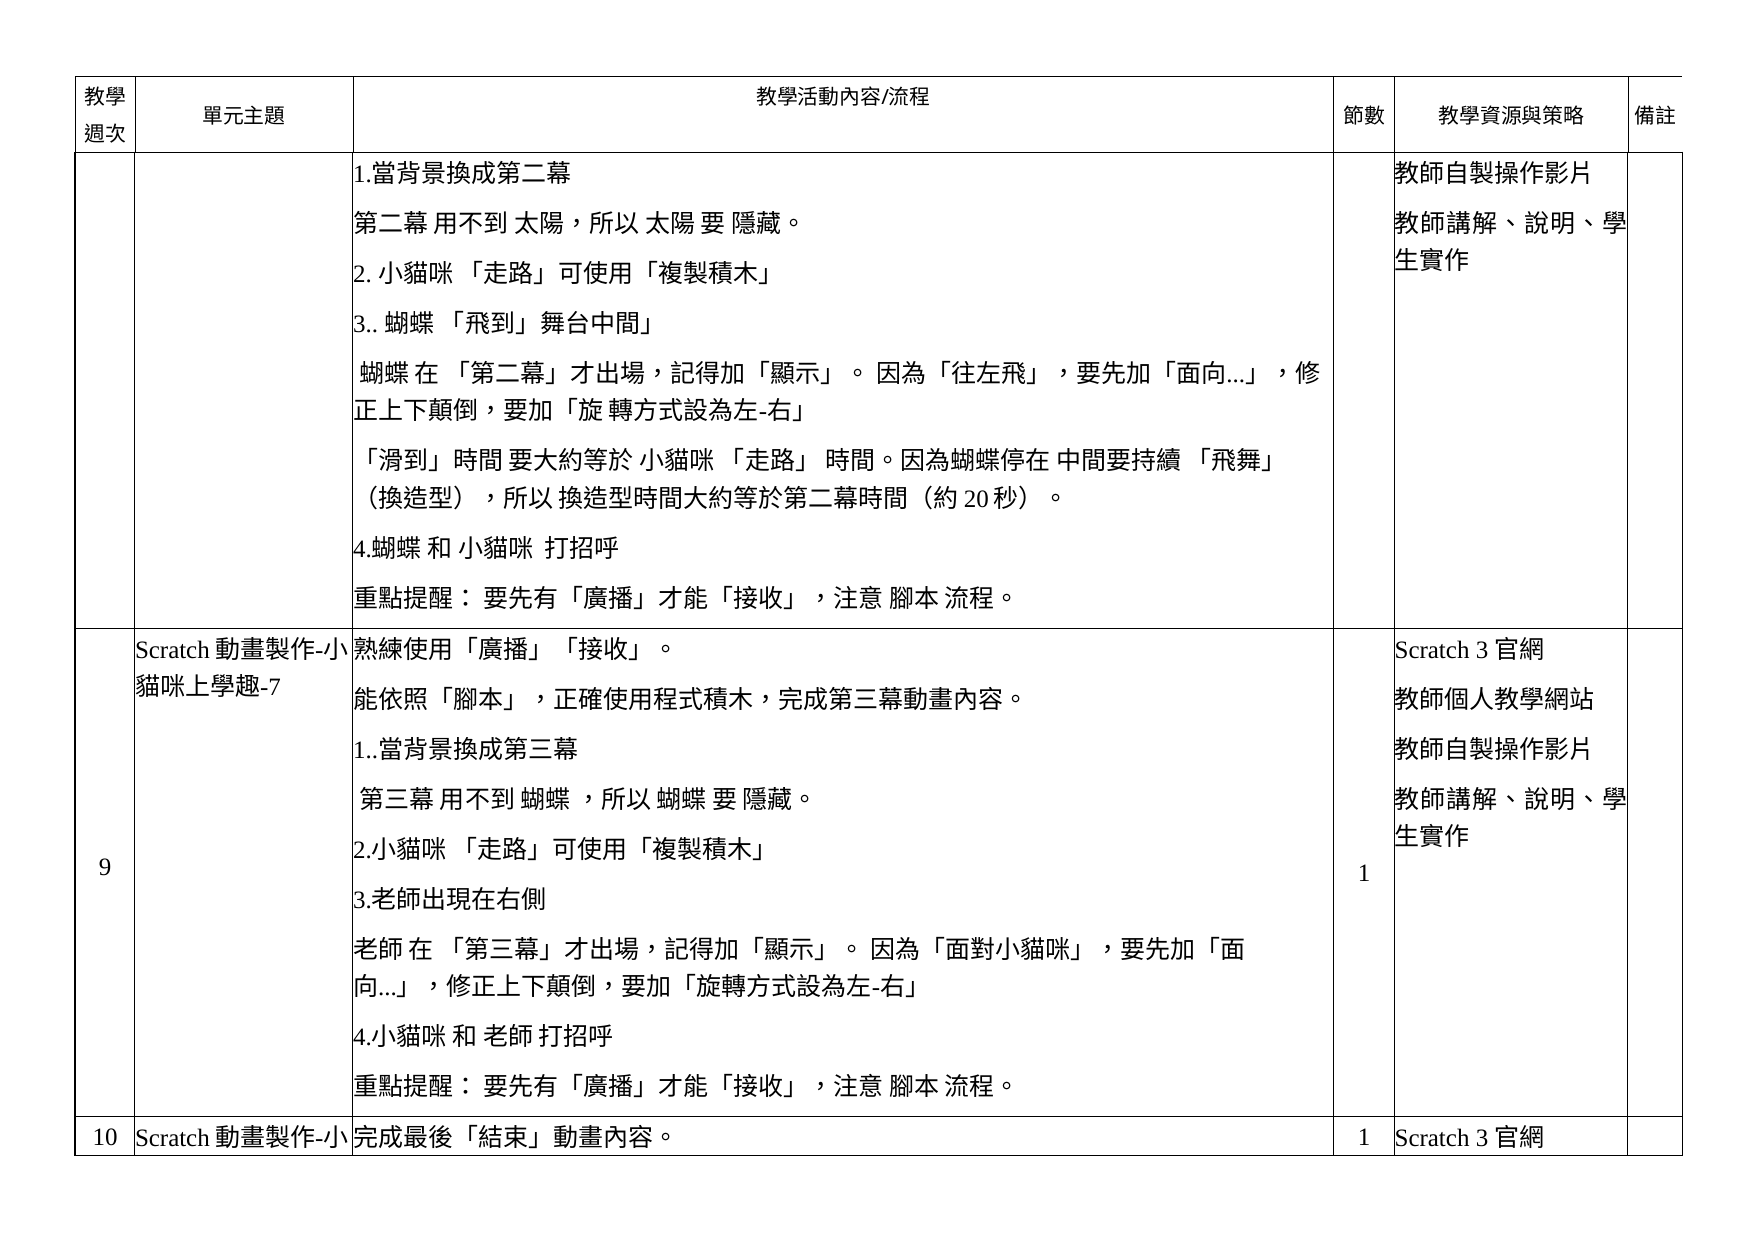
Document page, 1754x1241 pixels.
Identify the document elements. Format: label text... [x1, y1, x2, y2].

table_header 教學資源與策略 [1395, 77, 1628, 152]
table_cell 完成最後「結束」動畫內容。 [353, 1117, 1333, 1155]
table_cell Scratch動畫製作-小貓咪上學趣-7 [135, 629, 352, 1116]
table_cell [76, 153, 134, 628]
table_cell Scratch 3 官網 教師個人教學網站 教師自製操作影片 教師講解、說明、學生實作 [1395, 629, 1627, 1116]
table_cell 1.當背景換成第二幕 第二幕 用不到 太陽，所以 太陽 要 隱藏。 2. 小貓咪 「走路」可使用「複製積木」 3.. 蝴蝶 「飛到」舞台中間」 蝴蝶 在 「第二幕」才出場，記得加「顯示」。 因為「往左飛」，要先加「面向...」，修正上下顛倒，要加「旋 轉方式設為左-右」 「滑到」時間 要大約等於 小貓咪 「走路」 時間。因為蝴蝶停在 中間要持續 「飛舞」（換造型），所以 換造型時間大約等於第二幕時間（約20秒）。 4.蝴蝶 和 小貓咪 打招呼 重點提醒： 要先有「廣播」才能「接收」，注意 腳本 流程。 [353, 153, 1333, 628]
table_cell Scratch 3 官網 [1395, 1117, 1627, 1155]
table_cell [1628, 153, 1682, 628]
table_cell [1628, 629, 1682, 1116]
table_cell 1 [1334, 629, 1394, 1116]
table_header 備註 [1629, 77, 1682, 152]
table_cell 10 [76, 1117, 134, 1155]
table_cell [135, 153, 352, 628]
table_header 節數 [1334, 77, 1394, 152]
table_cell 教師自製操作影片 教師講解、說明、學生實作 [1395, 153, 1627, 628]
table_cell 熟練使用「廣播」「接收」。 能依照「腳本」，正確使用程式積木，完成第三幕動畫內容。 1..當背景換成第三幕 第三幕 用不到 蝴蝶 ，所以 蝴蝶 要 隱藏。 2.小貓咪 「走路」可使用「複製積木」 3.老師出現在右側 老師 在 「第三幕」才出場，記得加「顯示」。 因為「面對小貓咪」，要先加「面向...」，修正上下顛倒，要加「旋轉方式設為左-右」 4.小貓咪 和 老師 打招呼 重點提醒： 要先有「廣播」才能「接收」，注意 腳本 流程。 [353, 629, 1333, 1116]
table_header 教學活動內容/流程 [354, 77, 1333, 152]
table_cell [1334, 153, 1394, 628]
table_cell 1 [1334, 1117, 1394, 1155]
table_cell [1628, 1117, 1682, 1155]
table_cell 9 [76, 629, 134, 1116]
table_header 教學週次 [76, 77, 135, 152]
table_header 單元主題 [136, 77, 353, 152]
table_cell Scratch動畫製作-小 [135, 1117, 352, 1155]
